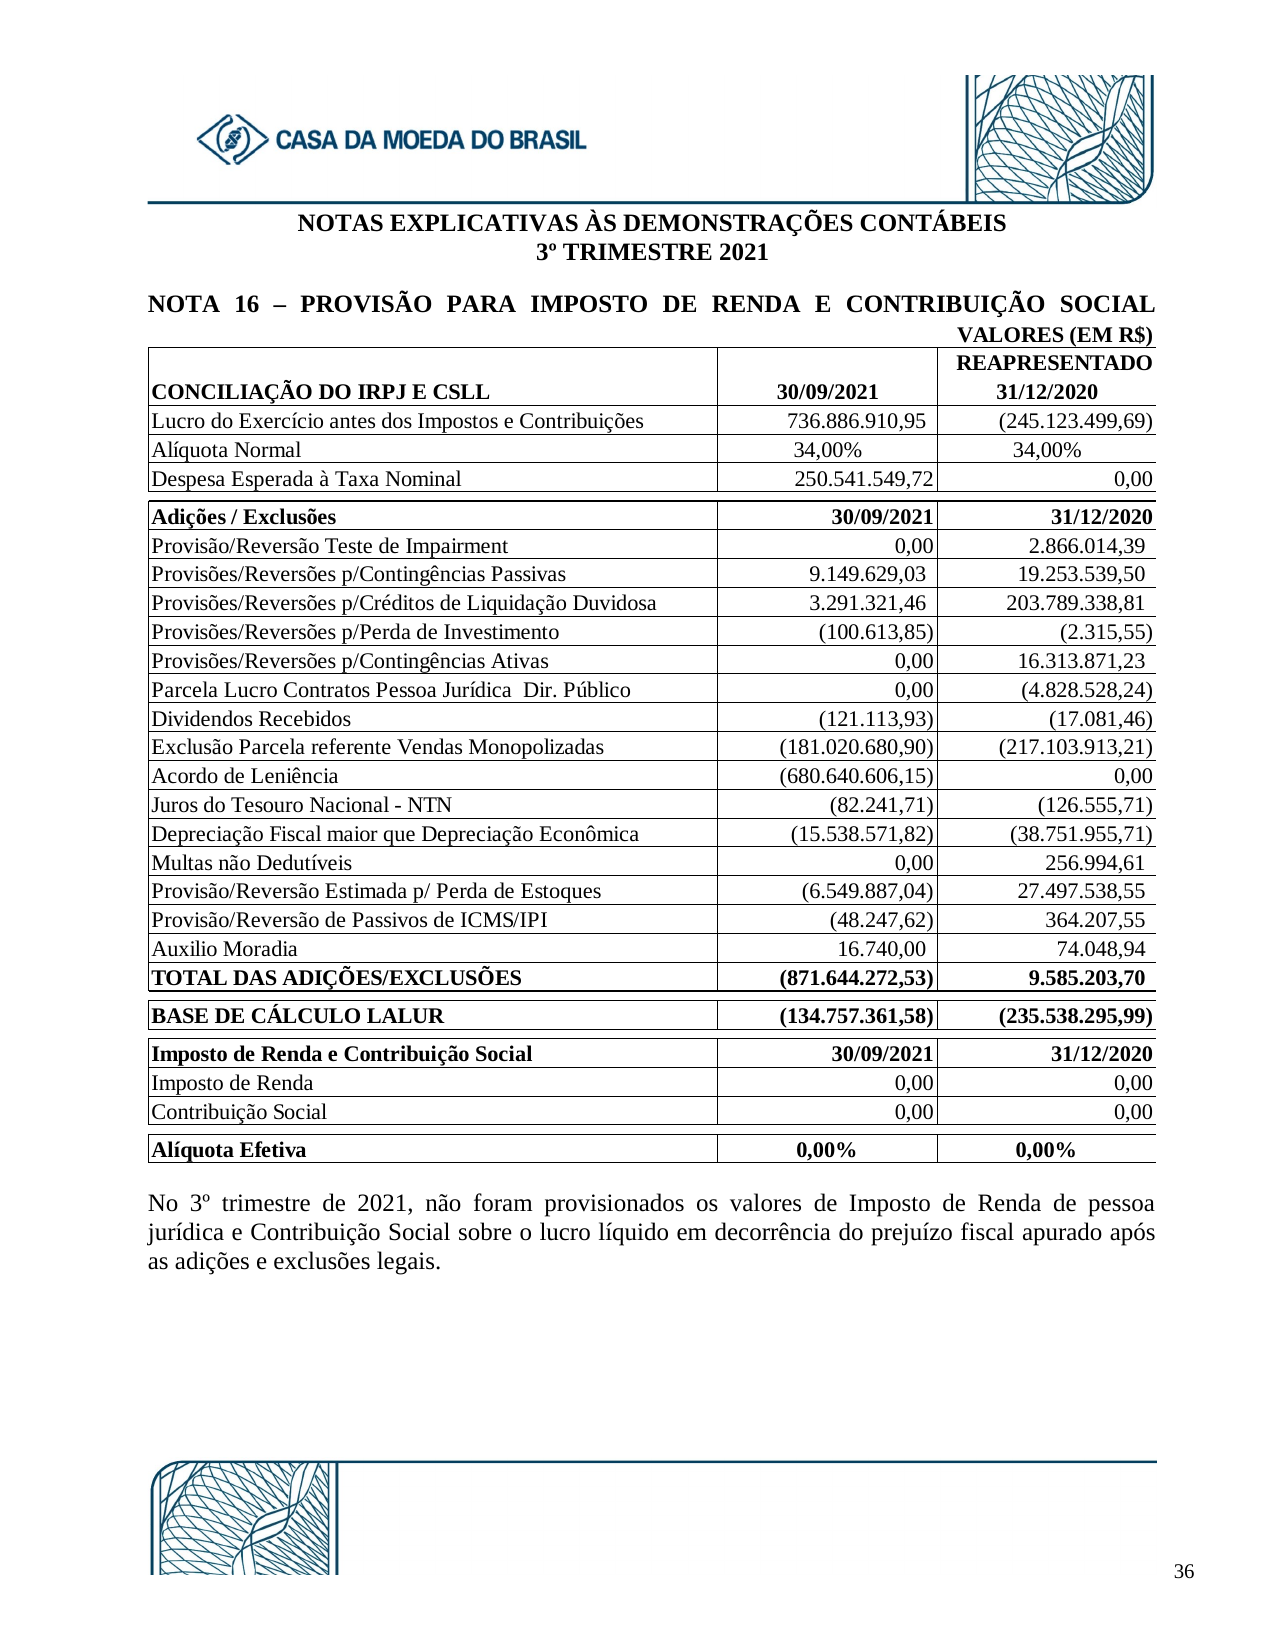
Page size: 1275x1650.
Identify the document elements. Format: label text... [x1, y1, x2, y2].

text NOTA 16 – PROVISÃO PARA IMPOSTO DE RENDA E CONTRIBUIÇÃO SOCIAL [148, 289, 1157, 1163]
text No 3º trimestre de 2021, não foram provisionados os valores de Imposto de Renda de pessoa jurídica e Contribuição Social sobre o lucro líquido em decorrência do prejuízo fiscal apurado após as adições e exclusões legais. [148, 1188, 1157, 1275]
